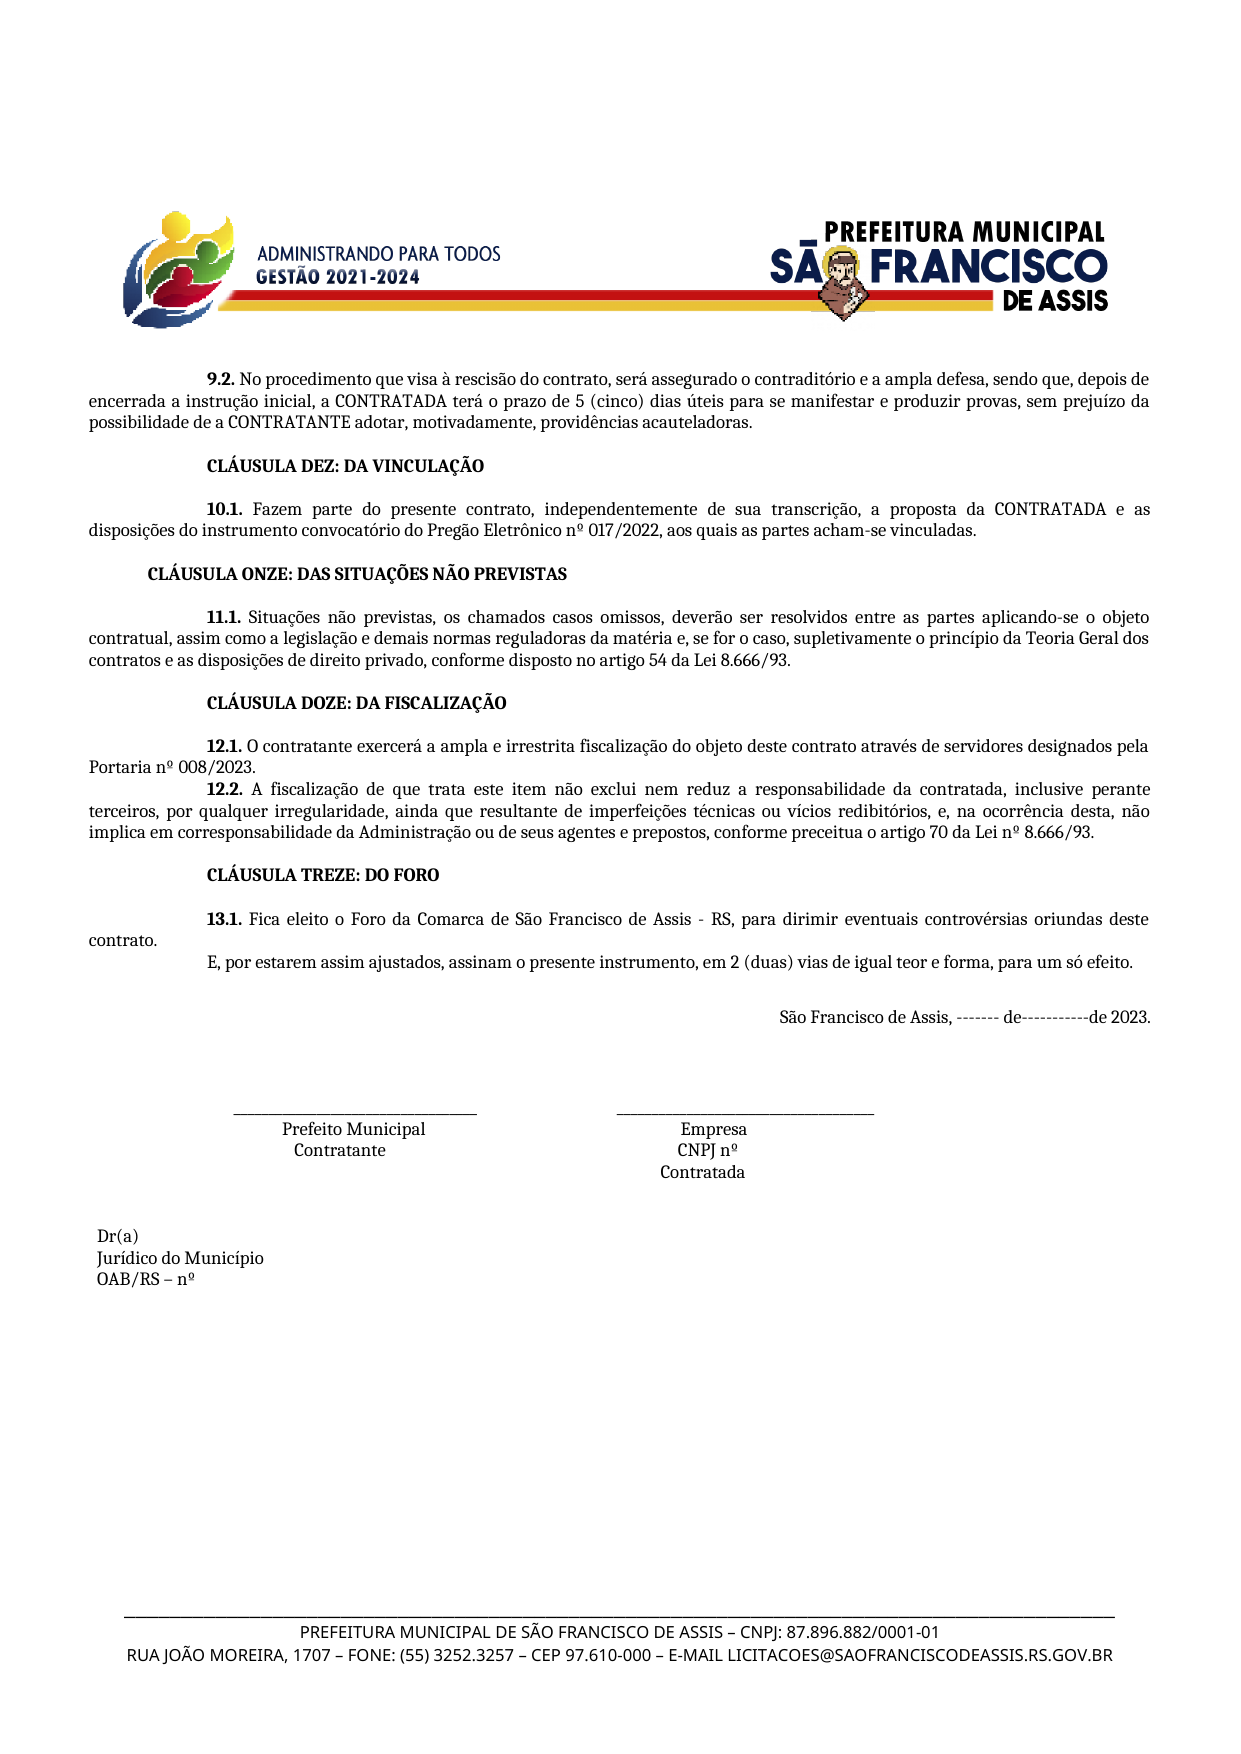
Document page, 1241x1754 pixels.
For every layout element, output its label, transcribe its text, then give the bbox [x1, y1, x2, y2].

text Dr(a) [89, 1226, 1152, 1247]
text São Francisco de Assis, ------- de-----------de 2023. [89, 1007, 1152, 1028]
text Contratada [89, 1161, 1152, 1183]
text 12.1. O contratante exercerá a ampla e irrestrita fiscalização do objeto deste contrato através de servidores designados pela Portaria nº 008/2023. [89, 736, 1152, 779]
text 12.2. A fiscalização de que trata este item não exclui nem reduz a responsabilidade da contratada, inclusive perante terceiros, por qualquer irregularidade, ainda que resultante de imperfeições técnicas ou vícios redibitórios, e, na ocorrência desta, não implica em corresponsabilidade da Administração ou de seus agentes e prepostos, conforme preceitua o artigo 70 da Lei nº 8.666/93. [89, 779, 1152, 843]
text OAB/RS – nº [89, 1269, 1152, 1291]
text 13.1. Fica eleito o Foro da Comarca de São Francisco de Assis - RS, para dirimir eventuais controvérsias oriundas deste contrato. [89, 908, 1152, 951]
text 9.2. No procedimento que visa à rescisão do contrato, será assegurado o contraditório e a ampla defesa, sendo que, depois de encerrada a instrução inicial, a CONTRATADA terá o prazo de 5 (cinco) dias úteis para se manifestar e produzir provas, sem prejuízo da possibilidade de a CONTRATANTE adotar, motivadamente, providências acauteladoras. [89, 369, 1152, 434]
text CLÁUSULA ONZE: DAS SITUAÇÕES NÃO PREVISTAS [89, 563, 1152, 584]
text CLÁUSULA DEZ: DA VINCULAÇÃO [89, 455, 1152, 477]
text E, por estarem assim ajustados, assinam o presente instrumento, em 2 (duas) vias de igual teor e forma, para um só efeito. [89, 951, 1152, 973]
text CLÁUSULA TREZE: DO FORO [89, 865, 1152, 886]
text Jurídico do Município [89, 1247, 1152, 1269]
text ­­­­­­­­­­­­___________________________________ _____________________________________ [89, 1096, 1152, 1118]
text Contratante CNPJ nº [89, 1139, 1152, 1161]
text Prefeito Municipal Empresa [89, 1118, 1152, 1139]
text CLÁUSULA DOZE: DA FISCALIZAÇÃO [89, 692, 1152, 714]
text 11.1. Situações não previstas, os chamados casos omissos, deverão ser resolvidos entre as partes aplicando-se o objeto contratual, assim como a legislação e demais normas reguladoras da matéria e, se for o caso, supletivamente o princípio da Teoria Geral dos contratos e as disposições de direito privado, conforme disposto no artigo 54 da Lei 8.666/93. [89, 606, 1152, 671]
text 10.1. Fazem parte do presente contrato, independentemente de sua transcrição, a proposta da CONTRATADA e as disposições do instrumento convocatório do Pregão Eletrônico nº 017/2022, aos quais as partes acham-se vinculadas. [89, 498, 1152, 541]
